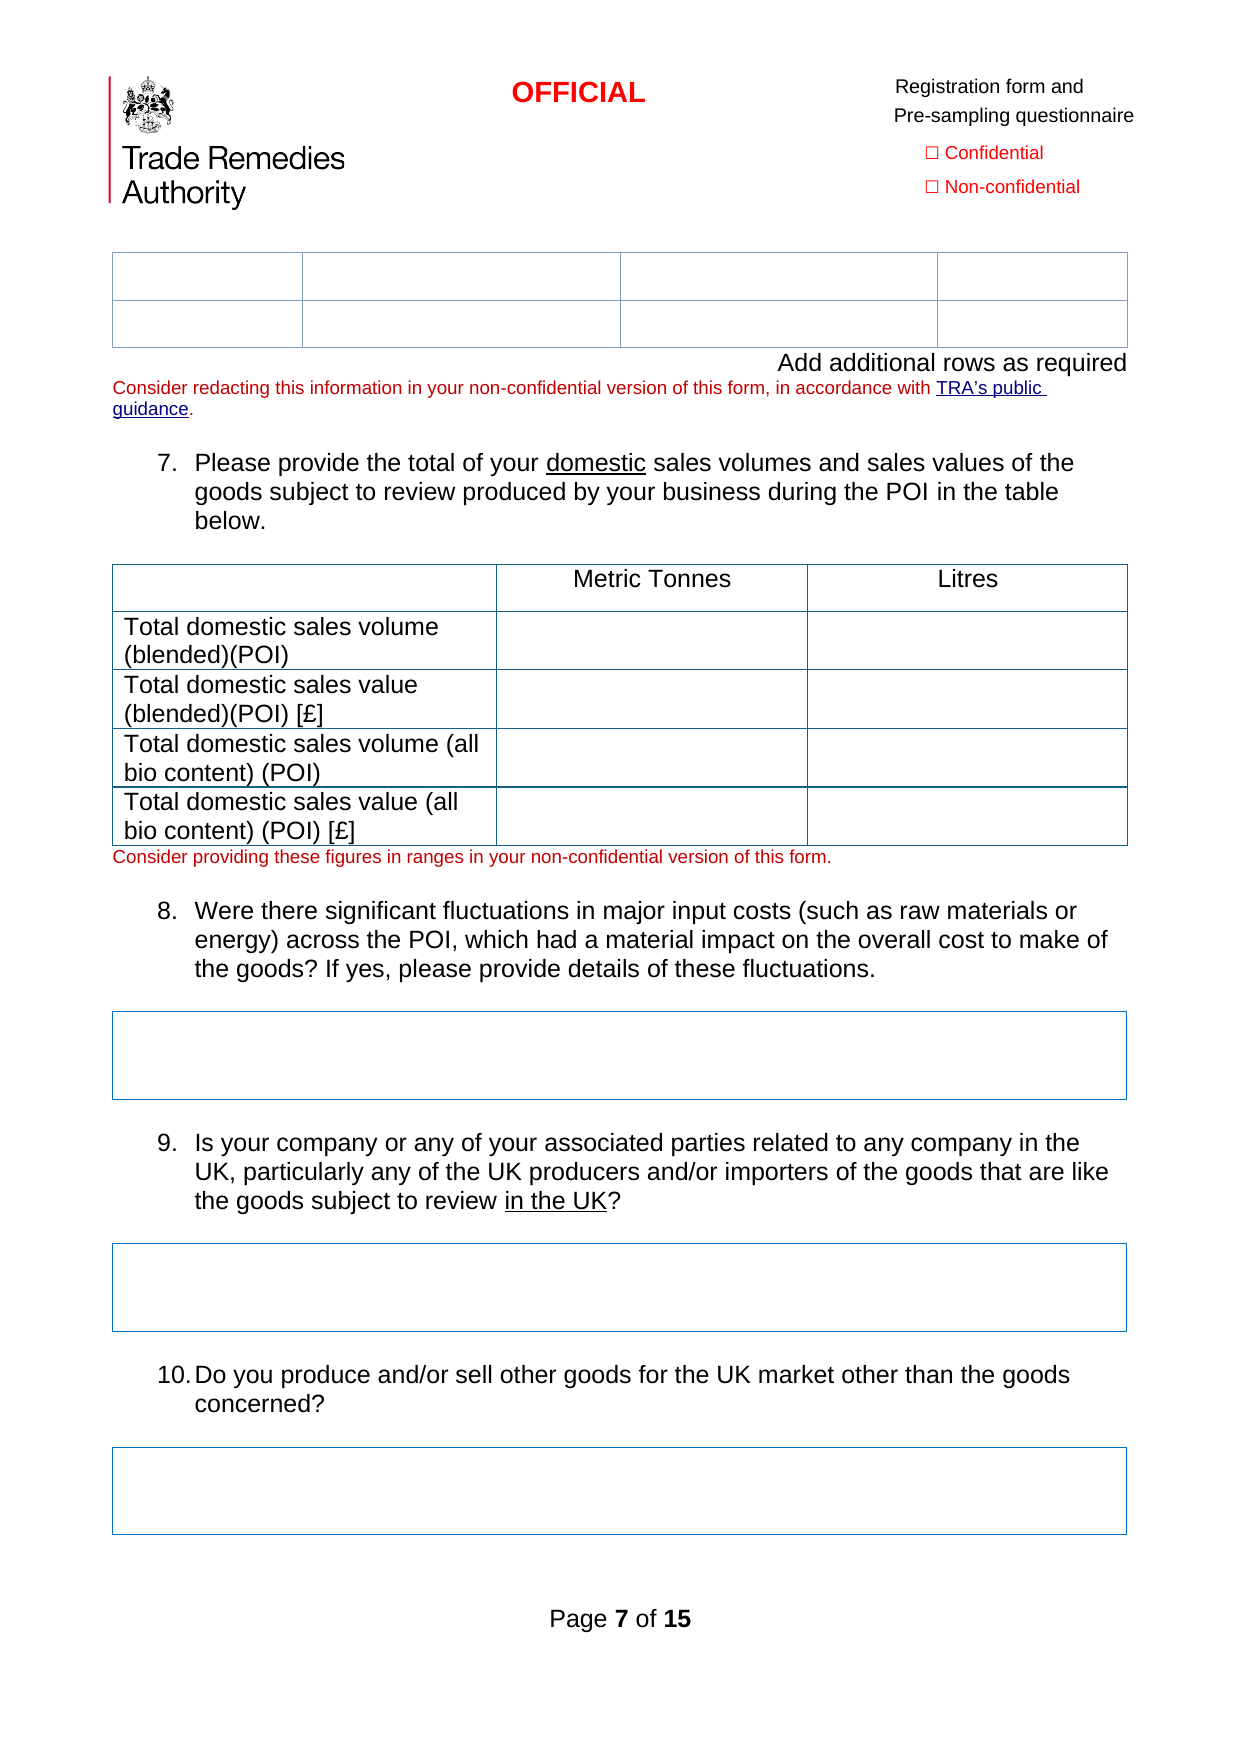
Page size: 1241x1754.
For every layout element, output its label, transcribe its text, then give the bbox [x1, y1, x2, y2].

table_cell [808, 729, 1127, 786]
table_cell [497, 729, 807, 786]
table_header Litres [808, 565, 1127, 611]
table_cell [938, 253, 1127, 299]
table_cell [938, 301, 1127, 347]
list Please provide the total of your domestic sales volumes and sales values of the goods subject to review produced by your business during the POI in the table below. [157, 448, 1128, 535]
table_cell Total domestic sales value (all bio content) (POI) [£] [113, 788, 496, 845]
table_cell [808, 788, 1127, 845]
table_cell [808, 670, 1127, 728]
table_header [113, 1012, 1126, 1098]
table_header [113, 1448, 1126, 1534]
table_cell Total domestic sales value (blended)(POI) [£] [113, 670, 496, 728]
text Add additional rows as required [112, 348, 1128, 377]
list Were there significant fluctuations in major input costs (such as raw materials or energy) across the POI, which had a material impact on the overall cost to make of the goods? If yes, please provide details of these fluctuations. [157, 896, 1128, 982]
table_cell [303, 253, 620, 299]
list Is your company or any of your associated parties related to any company in the UK, particularly any of the UK producers and/or importers of the goods that are like the goods subject to review in the UK? [157, 1128, 1128, 1214]
table_header Metric Tonnes [497, 565, 807, 611]
table_cell [113, 253, 302, 299]
table_cell Total domestic sales volume (all bio content) (POI) [113, 729, 496, 786]
table_cell [621, 253, 937, 299]
table_cell [497, 788, 807, 845]
table_cell [497, 670, 807, 728]
table_cell [621, 301, 937, 347]
table_cell [808, 612, 1127, 669]
table_cell [113, 301, 302, 347]
text Consider redacting this information in your non-confidential version of this form, in accordance with TRA’s public guidance. [112, 377, 1128, 420]
table_cell Total domestic sales volume (blended)(POI) [113, 612, 496, 669]
table_header [113, 565, 496, 611]
table_cell [497, 612, 807, 669]
table_header [113, 1244, 1126, 1331]
table_cell [303, 301, 620, 347]
list Do you produce and/or sell other goods for the UK market other than the goods concerned? [157, 1360, 1128, 1418]
text Consider providing these figures in ranges in your non-confidential version of this form. [112, 846, 1128, 867]
